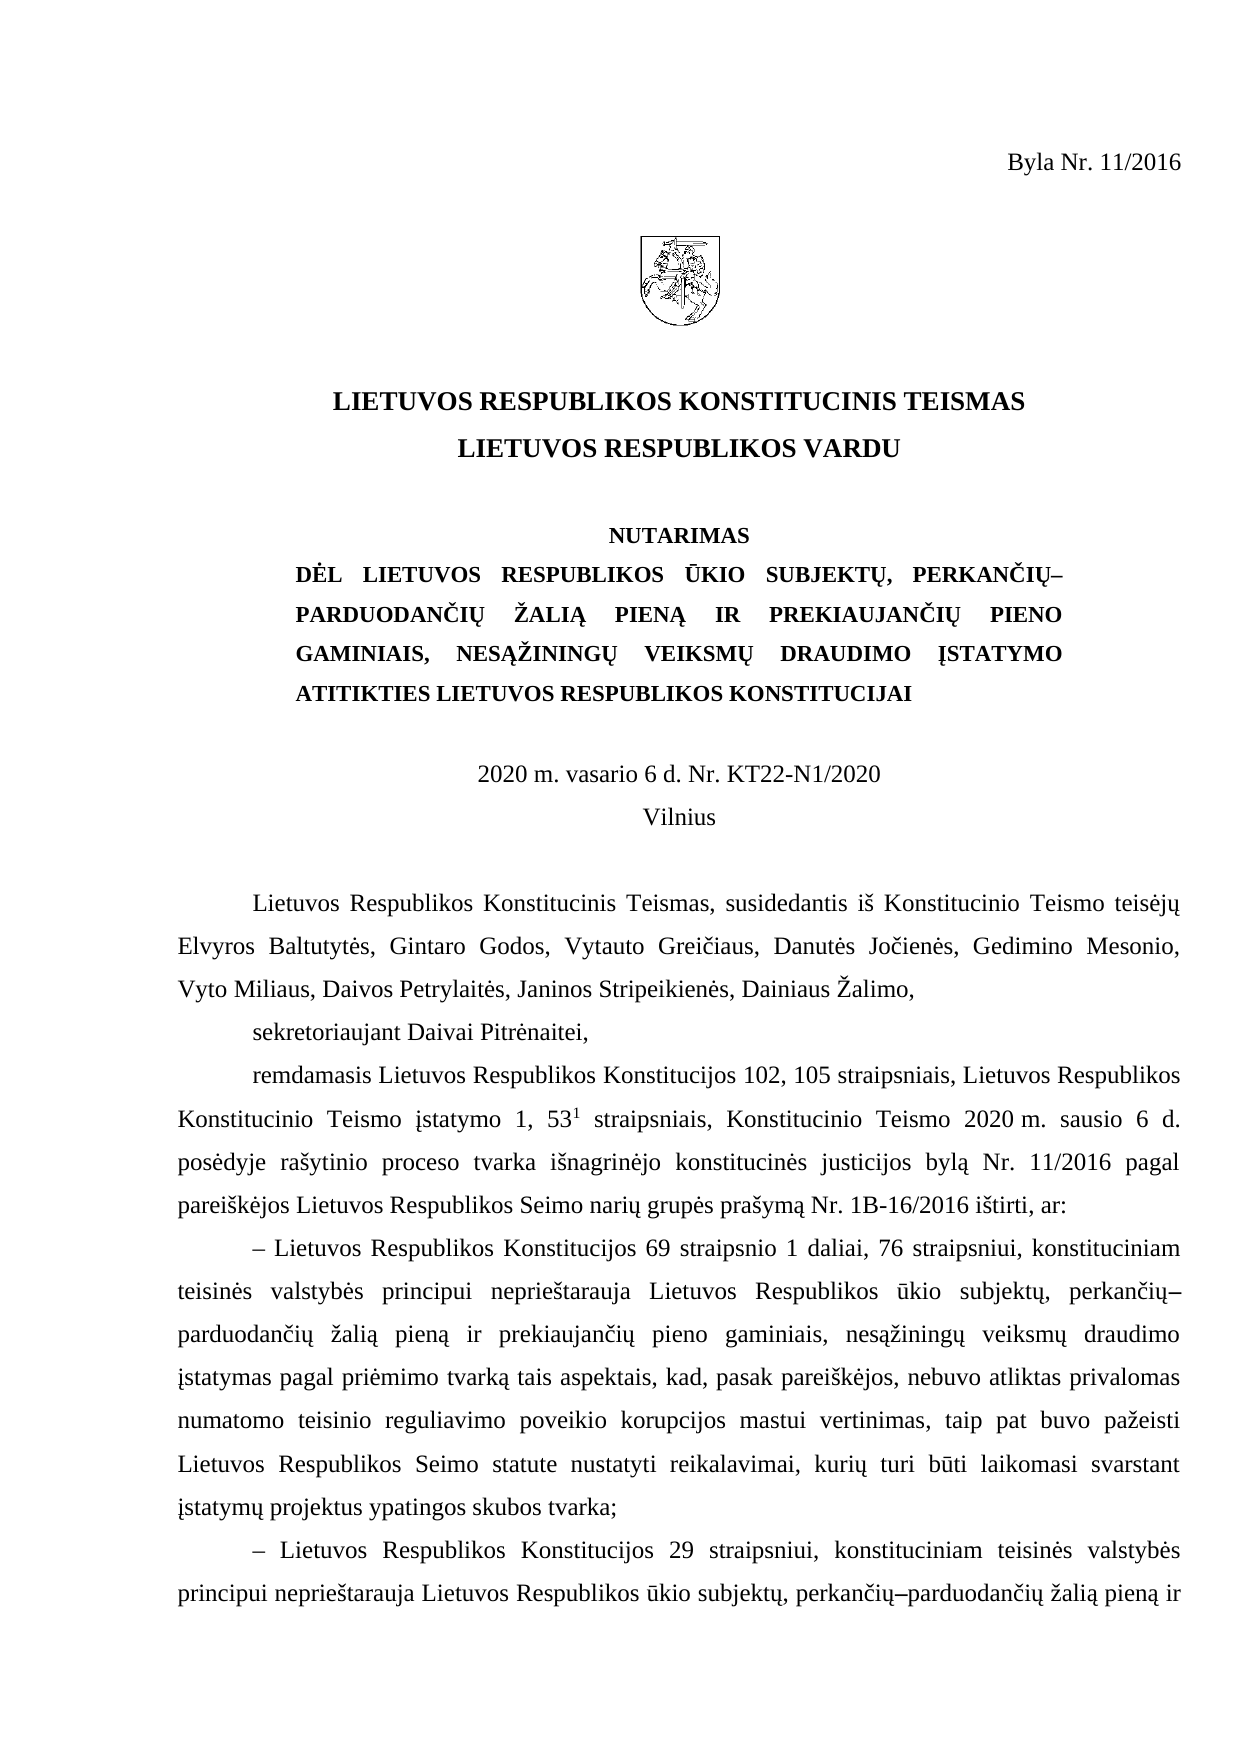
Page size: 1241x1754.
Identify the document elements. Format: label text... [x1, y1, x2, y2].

text LIETUVOS RESPUBLIKOS KONSTITUCINIS TEISMAS [177, 385, 1181, 417]
text Vilnius [177, 802, 1181, 831]
text Lietuvos Respublikos Konstitucinis Teismas, susidedantis iš Konstitucinio Teismo teisėjų Elvyros Baltutytės, Gintaro Godos, Vytauto Greičiaus, Danutės Jočienės, Gedimino Mesonio, Vyto Miliaus, Daivos Petrylaitės, Janinos Stripeikienės, Dainiaus Žalimo, [177, 888, 1181, 1003]
text Byla Nr. 11/2016 [177, 147, 1181, 176]
text sekretoriaujant Daivai Pitrėnaitei, [177, 1017, 1181, 1046]
text 2020 m. vasario 6 d. Nr. KT22-N1/2020 [177, 759, 1181, 787]
text – Lietuvos Respublikos Konstitucijos 69 straipsnio 1 daliai, 76 straipsniui, konstituciniam teisinės valstybės principui neprieštarauja Lietuvos Respublikos ūkio subjektų, perkančių–parduodančių žalią pieną ir prekiaujančių pieno gaminiais, nesąžiningų veiksmų draudimo įstatymas pagal priėmimo tvarką tais aspektais, kad, pasak pareiškėjos, nebuvo atliktas privalomas numatomo teisinio reguliavimo poveikio korupcijos mastui vertinimas, taip pat buvo pažeisti Lietuvos Respublikos Seimo statute nustatyti reikalavimai, kurių turi būti laikomasi svarstant įstatymų projektus ypatingos skubos tvarka; [177, 1233, 1181, 1521]
text DĖL LIETUVOS RESPUBLIKOS ŪKIO SUBJEKTŲ, PERKANČIŲ–PARDUODANČIŲ ŽALIĄ PIENĄ IR PREKIAUJANČIŲ PIENO GAMINIAIS, NESĄŽININGŲ VEIKSMŲ DRAUDIMO ĮSTATYMO ATITIKTIES Lietuvos Respublikos KONSTITUCIJAI [295, 561, 1063, 706]
text NUTARIMAS [295, 522, 1063, 548]
text LIETUVOS RESPUBLIKOS VARDU [177, 432, 1181, 463]
text remdamasis Lietuvos Respublikos Konstitucijos 102, 105 straipsniais, Lietuvos Respublikos Konstitucinio Teismo įstatymo 1, 531 straipsniais, Konstitucinio Teismo 2020 m. sausio 6 d. posėdyje rašytinio proceso tvarka išnagrinėjo konstitucinės justicijos bylą Nr. 11/2016 pagal pareiškėjos Lietuvos Respublikos Seimo narių grupės prašymą Nr. 1B-16/2016 ištirti, ar: [177, 1061, 1181, 1219]
text – Lietuvos Respublikos Konstitucijos 29 straipsniui, konstituciniam teisinės valstybės principui neprieštarauja Lietuvos Respublikos ūkio subjektų, perkančių–parduodančių žalią pieną ir [177, 1535, 1181, 1607]
